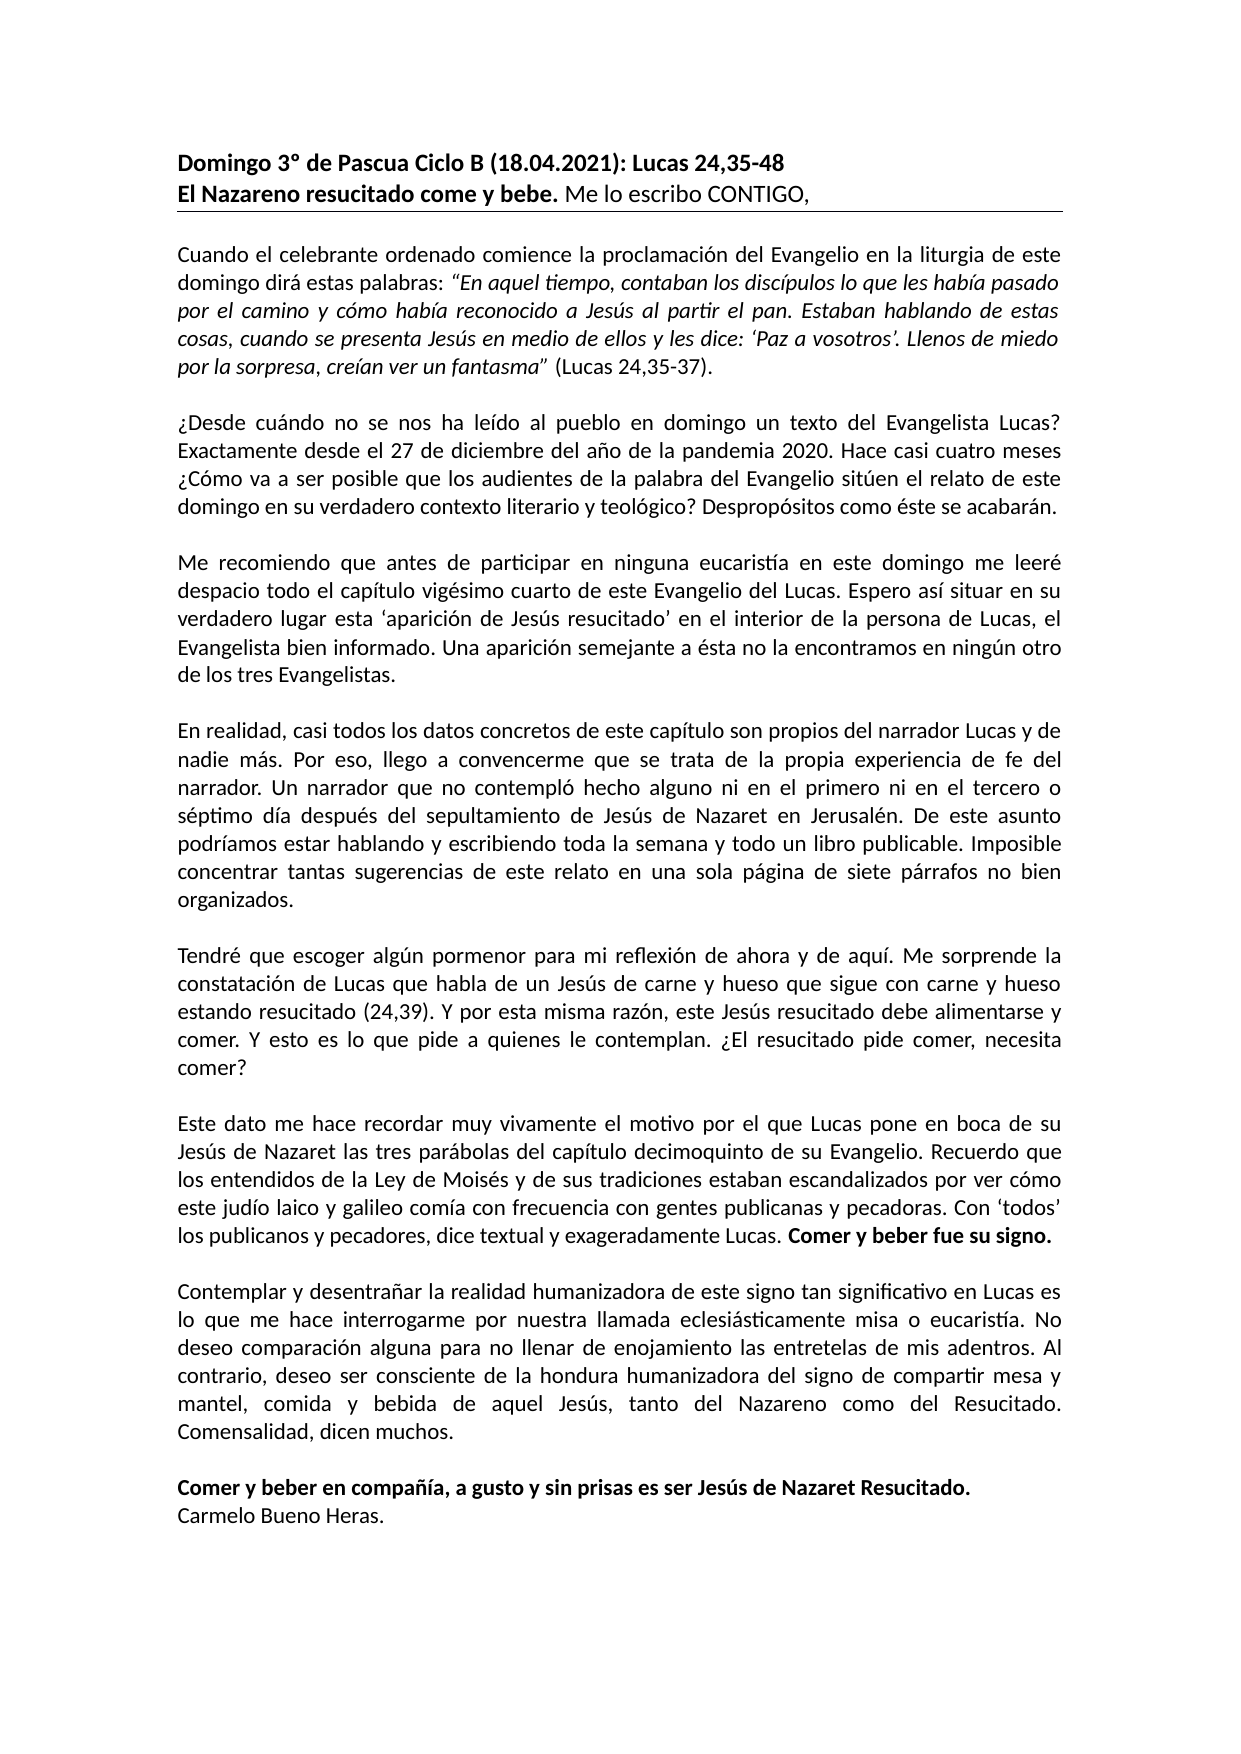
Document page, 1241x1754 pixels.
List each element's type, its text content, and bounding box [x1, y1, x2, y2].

text ¿Desde cuándo no se nos ha leído al pueblo en domingo un texto del Evangelista Lucas? Exactamente desde el 27 de diciembre del año de la pandemia 2020. Hace casi cuatro meses ¿Cómo va a ser posible que los audientes de la palabra del Evangelio sitúen el relato de este domingo en su verdadero contexto literario y teológico? Despropósitos como éste se acabarán. [177, 408, 1063, 521]
text Domingo 3º de Pascua Ciclo B (18.04.2021): Lucas 24,35-48 [177, 148, 1063, 178]
text En realidad, casi todos los datos concretos de este capítulo son propios del narrador Lucas y de nadie más. Por eso, llego a convencerme que se trata de la propia experiencia de fe del narrador. Un narrador que no contempló hecho alguno ni en el primero ni en el tercero o séptimo día después del sepultamiento de Jesús de Nazaret en Jerusalén. De este asunto podríamos estar hablando y escribiendo toda la semana y todo un libro publicable. Imposible concentrar tantas sugerencias de este relato en una sola página de siete párrafos no bien organizados. [177, 717, 1063, 913]
text Me recomiendo que antes de participar en ninguna eucaristía en este domingo me leeré despacio todo el capítulo vigésimo cuarto de este Evangelio del Lucas. Espero así situar en su verdadero lugar esta ‘aparición de Jesús resucitado’ en el interior de la persona de Lucas, el Evangelista bien informado. Una aparición semejante a ésta no la encontramos en ningún otro de los tres Evangelistas. [177, 548, 1063, 689]
text Cuando el celebrante ordenado comience la proclamación del Evangelio en la liturgia de este domingo dirá estas palabras: “En aquel tiempo, contaban los discípulos lo que les había pasado por el camino y cómo había reconocido a Jesús al partir el pan. Estaban hablando de estas cosas, cuando se presenta Jesús en medio de ellos y les dice: ‘Paz a vosotros’. Llenos de miedo por la sorpresa, creían ver un fantasma” (Lucas 24,35-37). [177, 240, 1063, 380]
text El Nazareno resucitado come y bebe. Me lo escribo CONTIGO, [177, 178, 1063, 211]
text Este dato me hace recordar muy vivamente el motivo por el que Lucas pone en boca de su Jesús de Nazaret las tres parábolas del capítulo decimoquinto de su Evangelio. Recuerdo que los entendidos de la Ley de Moisés y de sus tradiciones estaban escandalizados por ver cómo este judío laico y galileo comía con frecuencia con gentes publicanas y pecadoras. Con ‘todos’ los publicanos y pecadores, dice textual y exageradamente Lucas. Comer y beber fue su signo. [177, 1109, 1063, 1249]
text Tendré que escoger algún pormenor para mi reflexión de ahora y de aquí. Me sorprende la constatación de Lucas que habla de un Jesús de carne y hueso que sigue con carne y hueso estando resucitado (24,39). Y por esta misma razón, este Jesús resucitado debe alimentarse y comer. Y esto es lo que pide a quienes le contemplan. ¿El resucitado pide comer, necesita comer? [177, 941, 1063, 1081]
text Comer y beber en compañía, a gusto y sin prisas es ser Jesús de Nazaret Resucitado. [177, 1473, 1063, 1501]
text Carmelo Bueno Heras. [177, 1501, 1063, 1529]
text Contemplar y desentrañar la realidad humanizadora de este signo tan significativo en Lucas es lo que me hace interrogarme por nuestra llamada eclesiásticamente misa o eucaristía. No deseo comparación alguna para no llenar de enojamiento las entretelas de mis adentros. Al contrario, deseo ser consciente de la hondura humanizadora del signo de compartir mesa y mantel, comida y bebida de aquel Jesús, tanto del Nazareno como del Resucitado. Comensalidad, dicen muchos. [177, 1277, 1063, 1445]
